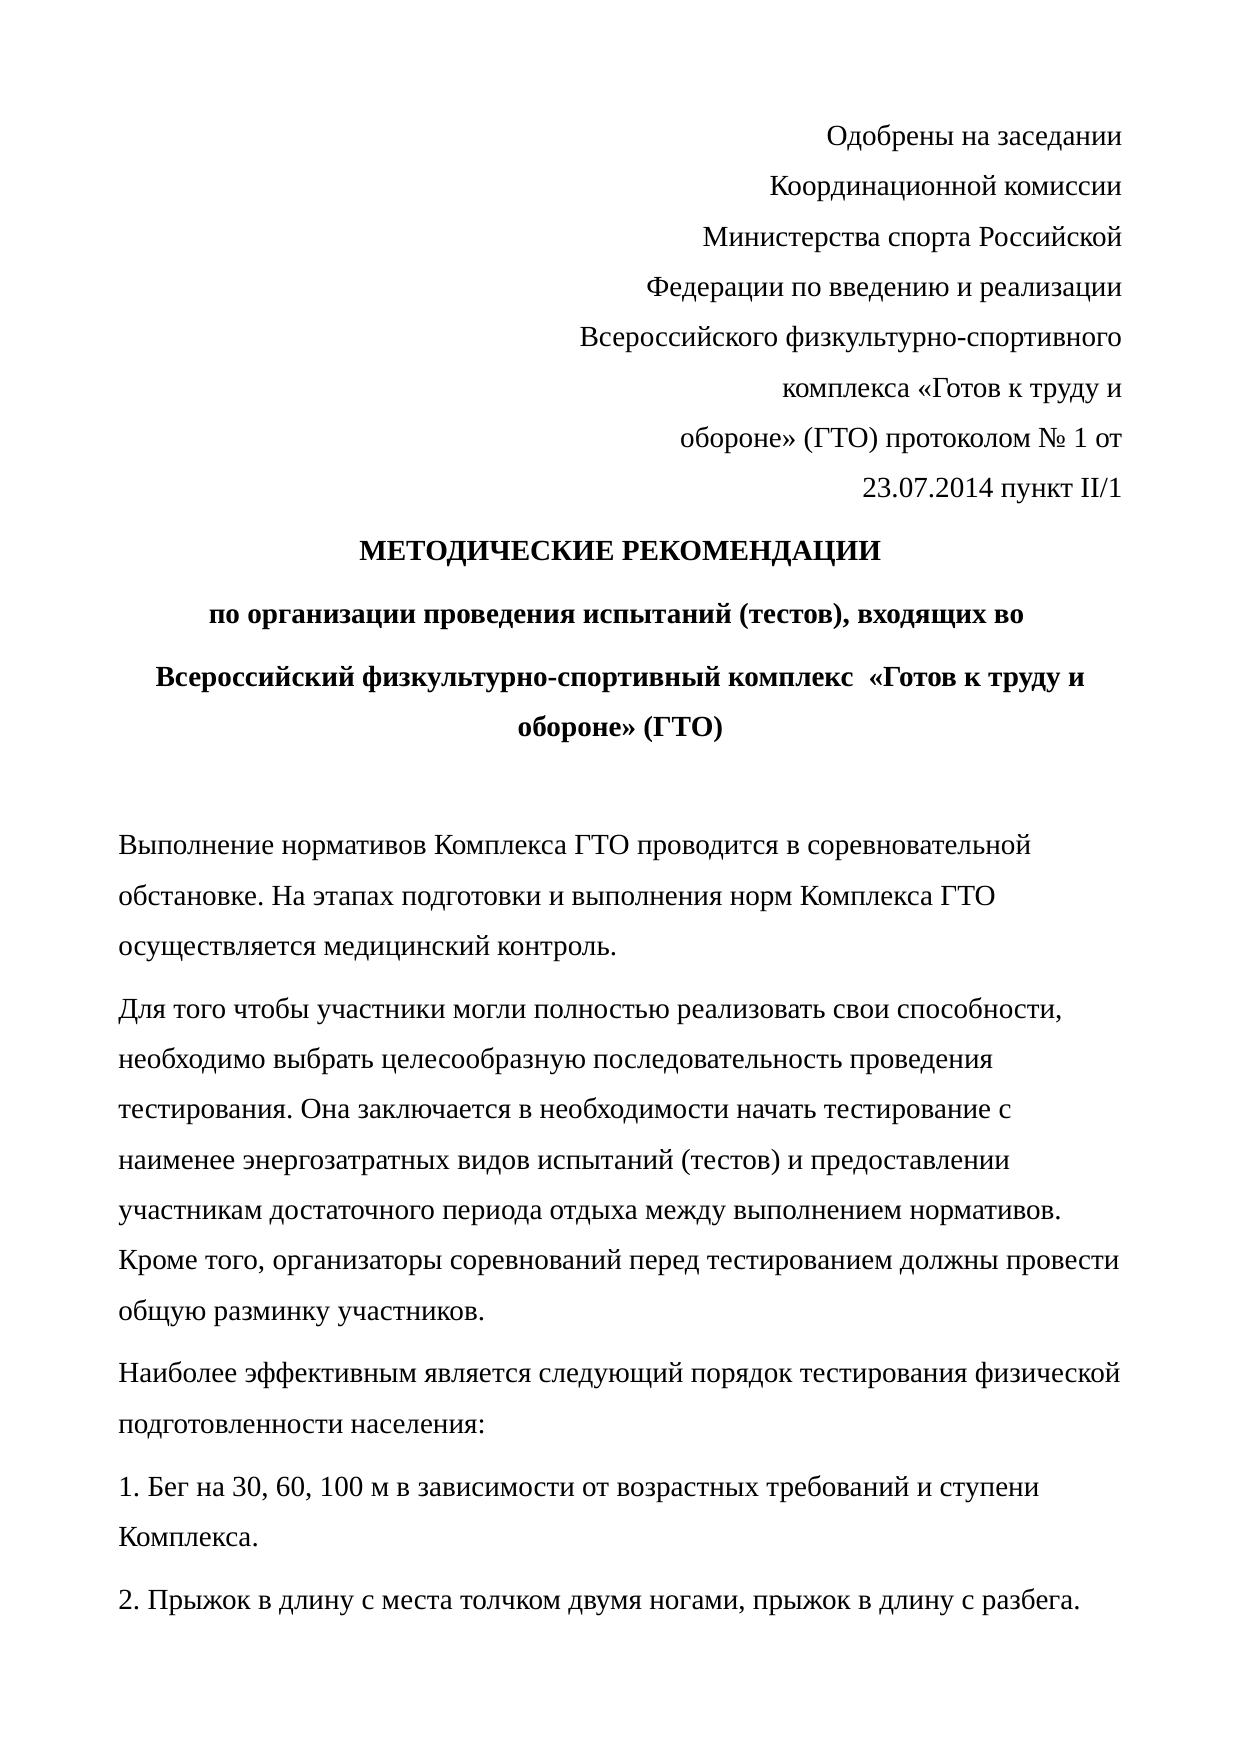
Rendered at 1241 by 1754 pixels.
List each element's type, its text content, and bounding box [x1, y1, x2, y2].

text Выполнение нормативов Комплекса ГТО проводится в соревновательной обстановке. На этапах подготовки и выполнения норм Комплекса ГТО осуществляется медицинский контроль. [118, 827, 1122, 962]
text Наиболее эффективным является следующий порядок тестирования физической подготовленности населения: [118, 1356, 1122, 1439]
text МЕТОДИЧЕСКИЕ РЕКОМЕНДАЦИИ [118, 533, 1122, 567]
text 2. Прыжок в длину с места толчком двумя ногами, прыжок в длину с разбега. [118, 1582, 1122, 1615]
text 1. Бег на 30, 60, 100 м в зависимости от возрастных требований и ступени Комплекса. [118, 1469, 1122, 1553]
text по организации проведения испытаний (тестов), входящих во [118, 596, 1122, 629]
text Для того чтобы участники могли полностью реализовать свои способности, необходимо выбрать целесообразную последовательность проведения тестирования. Она заключается в необходимости начать тестирование с наименее энергозатратных видов испытаний (тестов) и предоставлении участникам достаточного периода отдыха между выполнением нормативов. Кроме того, организаторы соревнований перед тестированием должны провести общую разминку участников. [118, 991, 1122, 1326]
text Всероссийский физкультурно-спортивный комплекс «Готов к труду и обороне» (ГТО) [118, 659, 1122, 743]
text Одобрены на заседании Координационной комиссии Министерства спорта Российской Федерации по введению и реализации Всероссийского физкультурно-спортивного комплекса «Готов к труду и обороне» (ГТО) протоколом № 1 от 23.07.2014 пункт II/1 [118, 118, 1122, 504]
